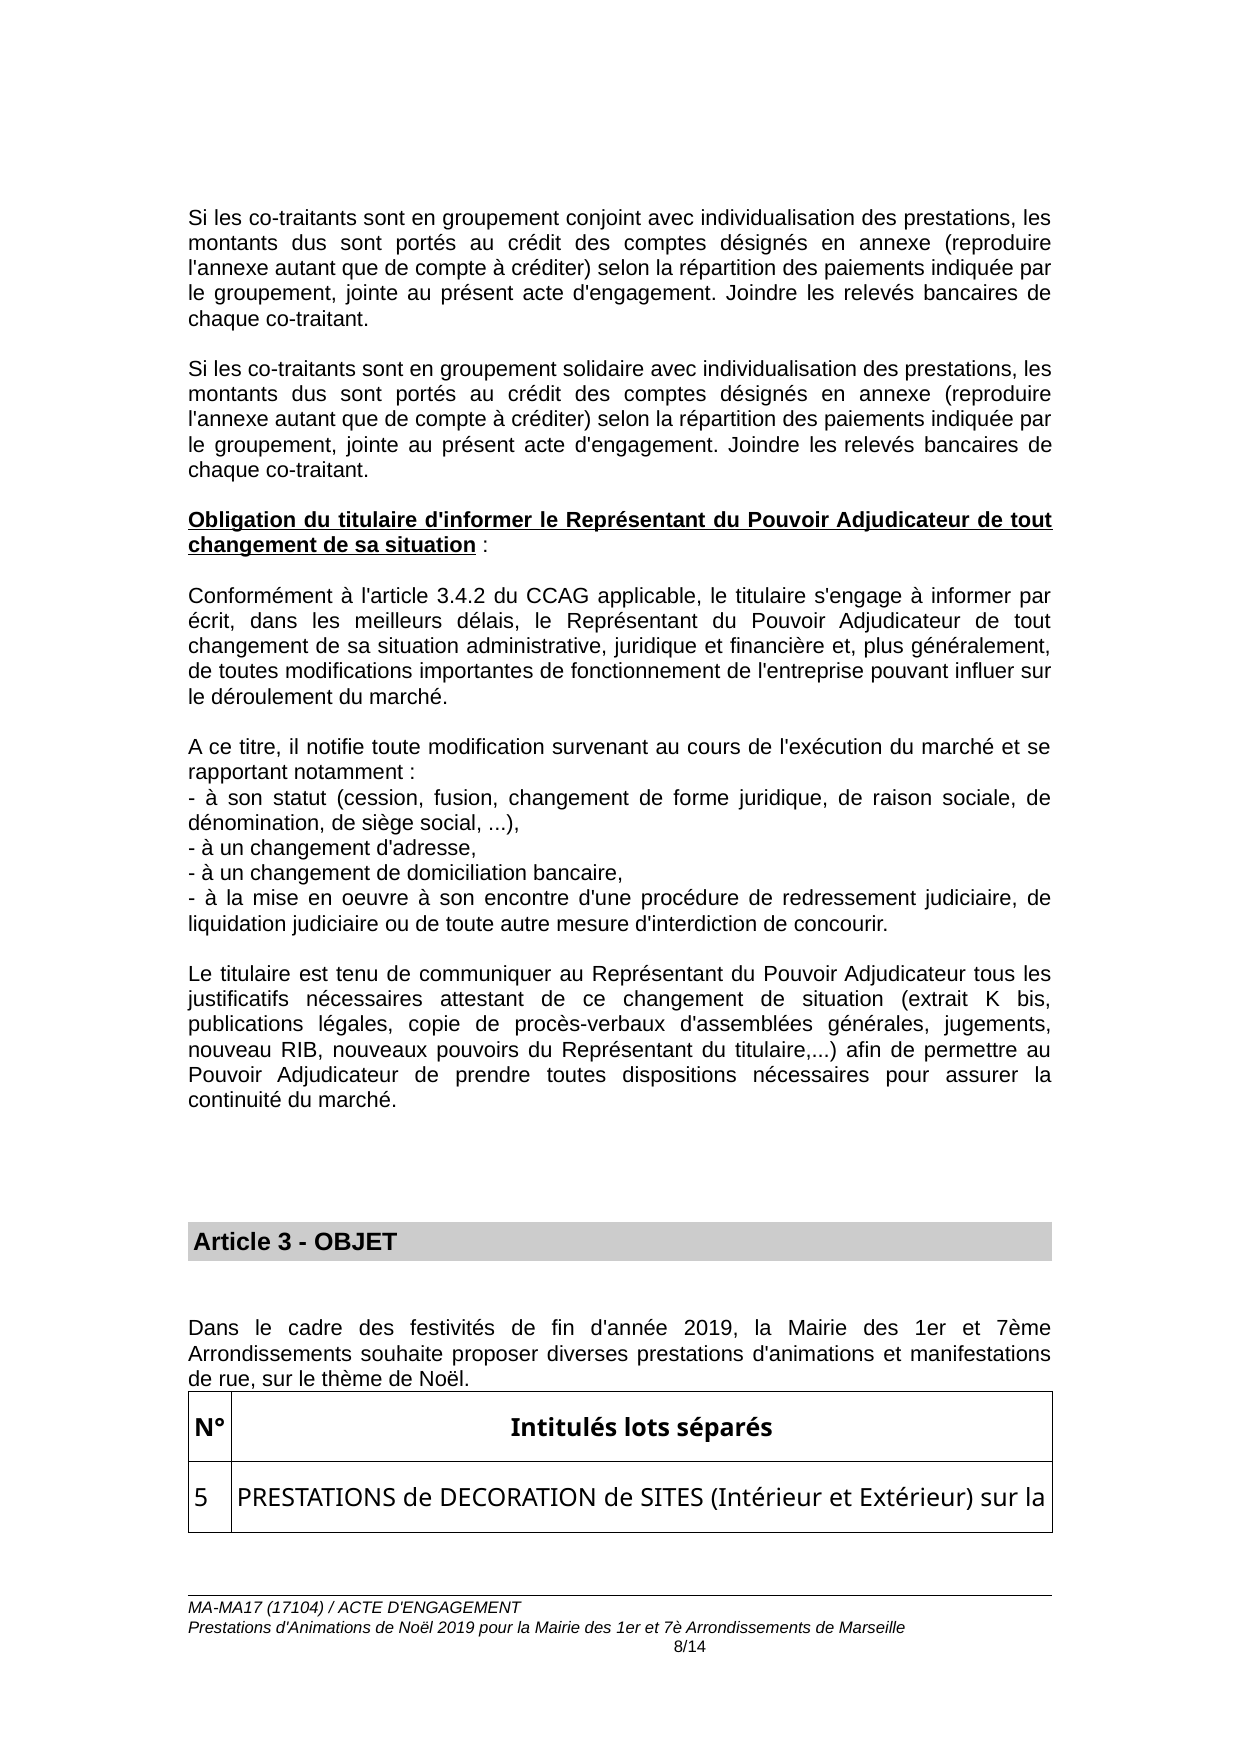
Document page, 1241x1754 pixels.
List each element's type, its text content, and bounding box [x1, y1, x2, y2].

text A ce titre, il notifie toute modification survenant au cours de l'exécution du marché et se rapportant notamment : [188, 734, 1052, 784]
text Le titulaire est tenu de communiquer au Représentant du Pouvoir Adjudicateur tous les justificatifs nécessaires attestant de ce changement de situation (extrait K bis, publications légales, copie de procès-verbaux d'assemblées générales, jugements, nouveau RIB, nouveaux pouvoirs du Représentant du titulaire,...) afin de permettre au Pouvoir Adjudicateur de prendre toutes dispositions nécessaires pour assurer la continuité du marché. [188, 961, 1052, 1112]
text - à un changement d'adresse, [188, 835, 1052, 860]
text - à son statut (cession, fusion, changement de forme juridique, de raison sociale, de dénomination, de siège social, ...), [188, 784, 1052, 835]
text Si les co-traitants sont en groupement solidaire avec individualisation des prestations, les montants dus sont portés au crédit des comptes désignés en annexe (reproduire l'annexe autant que de compte à créditer) selon la répartition des paiements indiquée par le groupement, jointe au présent acte d'engagement. Joindre les relevés bancaires de chaque co-traitant. [188, 356, 1052, 482]
table_cell 5 [189, 1462, 231, 1532]
text Dans le cadre des festivités de fin d'année 2019, la Mairie des 1er et 7ème Arrondissements souhaite proposer diverses prestations d'animations et manifestations de rue, sur le thème de Noël. [188, 1315, 1052, 1391]
text Obligation du titulaire d'informer le Représentant du Pouvoir Adjudicateur de tout [188, 507, 1052, 529]
subtitle OBJET [190, 1224, 1050, 1258]
text changement de sa situation : [188, 530, 1052, 557]
text - à la mise en oeuvre à son encontre d'une procédure de redressement judiciaire, de liquidation judiciaire ou de toute autre mesure d'interdiction de concourir. [188, 885, 1052, 936]
table_header N° [189, 1392, 231, 1461]
table_cell PRESTATIONS de DECORATION de SITES (Intérieur et Extérieur) sur la [232, 1462, 1052, 1532]
text Si les co-traitants sont en groupement conjoint avec individualisation des prestations, les montants dus sont portés au crédit des comptes désignés en annexe (reproduire l'annexe autant que de compte à créditer) selon la répartition des paiements indiquée par le groupement, jointe au présent acte d'engagement. Joindre les relevés bancaires de chaque co-traitant. [188, 204, 1052, 331]
text - à un changement de domiciliation bancaire, [188, 860, 1052, 885]
table_header Intitulés lots séparés [232, 1392, 1052, 1461]
text Conformément à l'article 3.4.2 du CCAG applicable, le titulaire s'engage à informer par écrit, dans les meilleurs délais, le Représentant du Pouvoir Adjudicateur de tout changement de sa situation administrative, juridique et financière et, plus généralement, de toutes modifications importantes de fonctionnement de l'entreprise pouvant influer sur le déroulement du marché. [188, 583, 1052, 709]
